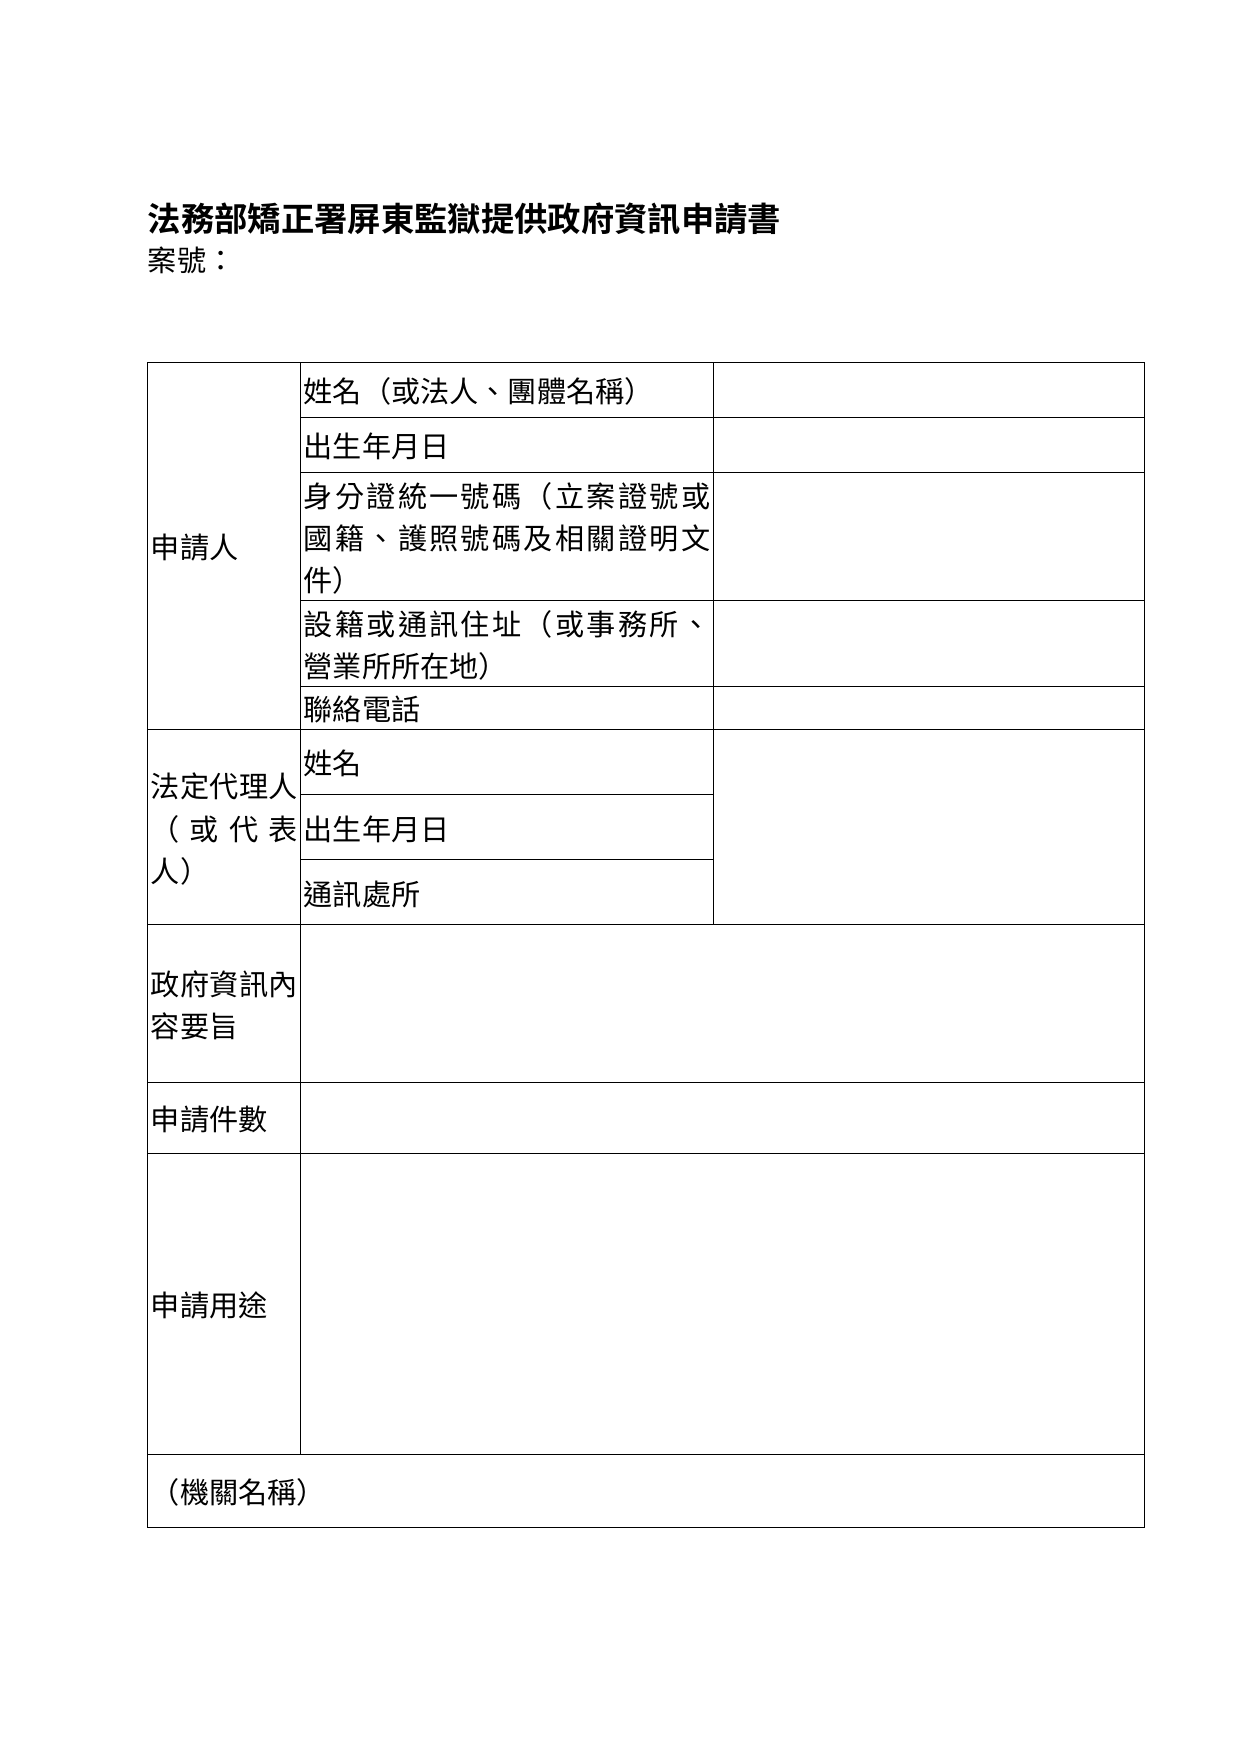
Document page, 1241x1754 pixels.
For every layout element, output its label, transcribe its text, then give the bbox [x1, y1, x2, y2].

table_cell [301, 1083, 1144, 1153]
table_header 申請人 [148, 363, 300, 729]
table_cell （機關名稱） [148, 1455, 1144, 1527]
table_cell 通訊處所 [301, 860, 713, 924]
table_header 姓名（或法人、團體名稱） [301, 363, 713, 417]
table_cell [714, 601, 1144, 686]
table_header [714, 363, 1144, 417]
table_cell 身分證統一號碼（立案證號或國籍、護照號碼及相關證明文件） [301, 473, 713, 600]
table_cell [714, 687, 1144, 729]
table_cell [301, 1154, 1144, 1454]
table_cell 姓名 [301, 730, 713, 794]
table_cell 出生年月日 [301, 795, 713, 859]
text 案號： [148, 237, 1092, 279]
table_cell 設籍或通訊住址（或事務所、營業所所在地） [301, 601, 713, 686]
table_cell 出生年月日 [301, 418, 713, 472]
text 法務部矯正署屏東監獄提供政府資訊申請書 [148, 175, 1092, 237]
table_cell 法定代理人（或代表人） [148, 730, 300, 924]
table_cell [714, 473, 1144, 600]
table_cell [714, 418, 1144, 472]
table_cell [301, 925, 1144, 1082]
table_cell 政府資訊內容要旨 [148, 925, 300, 1082]
table_cell [714, 730, 1144, 924]
table_cell 申請件數 [148, 1083, 300, 1153]
table_cell 申請用途 [148, 1154, 300, 1454]
table_cell 聯絡電話 [301, 687, 713, 729]
